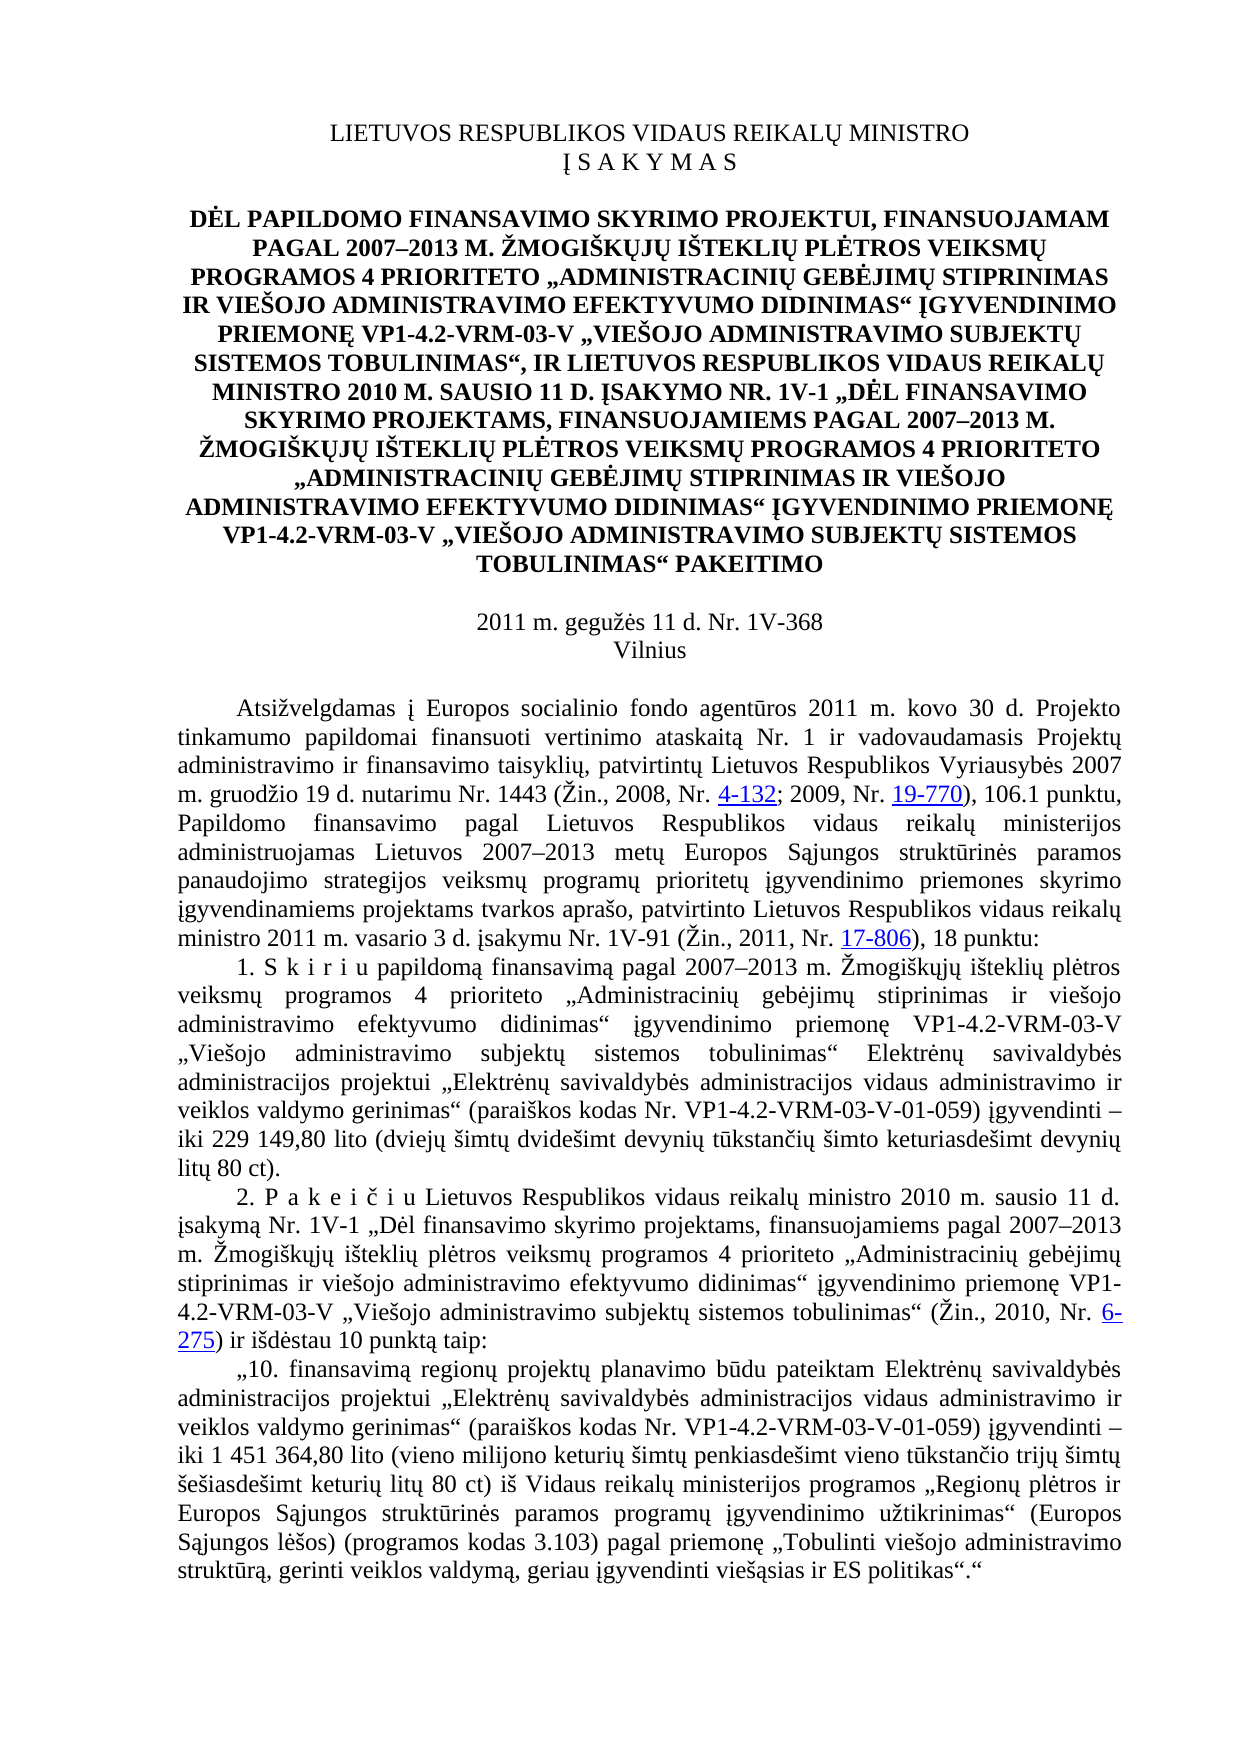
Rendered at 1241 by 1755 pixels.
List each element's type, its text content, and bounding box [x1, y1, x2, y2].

text „10. finansavimą regionų projektų planavimo būdu pateiktam Elektrėnų savivaldybės administracijos projektui „Elektrėnų savivaldybės administracijos vidaus administravimo ir veiklos valdymo gerinimas“ (paraiškos kodas Nr. VP1-4.2-VRM-03-V-01-059) įgyvendinti – iki 1 451 364,80 lito (vieno milijono keturių šimtų penkiasdešimt vieno tūkstančio trijų šimtų šešiasdešimt keturių litų 80 ct) iš Vidaus reikalų ministerijos programos „Regionų plėtros ir Europos Sąjungos struktūrinės paramos programų įgyvendinimo užtikrinimas“ (Europos Sąjungos lėšos) (programos kodas 3.103) pagal priemonę „Tobulinti viešojo administravimo struktūrą, gerinti veiklos valdymą, geriau įgyvendinti viešąsias ir ES politikas“.“ [177, 1354, 1122, 1584]
text Vilnius [177, 636, 1122, 664]
text 1. S k i r i u papildomą finansavimą pagal 2007–2013 m. Žmogiškųjų išteklių plėtros veiksmų programos 4 prioriteto „Administracinių gebėjimų stiprinimas ir viešojo administravimo efektyvumo didinimas“ įgyvendinimo priemonę VP1-4.2-VRM-03-V „Viešojo administravimo subjektų sistemos tobulinimas“ Elektrėnų savivaldybės administracijos projektui „Elektrėnų savivaldybės administracijos vidaus administravimo ir veiklos valdymo gerinimas“ (paraiškos kodas Nr. VP1-4.2-VRM-03-V-01-059) įgyvendinti – iki 229 149,80 lito (dviejų šimtų dvidešimt devynių tūkstančių šimto keturiasdešimt devynių litų 80 ct). [177, 952, 1122, 1182]
text 2011 m. gegužės 11 d. Nr. 1V-368 [177, 607, 1122, 636]
text Atsižvelgdamas į Europos socialinio fondo agentūros 2011 m. kovo 30 d. Projekto tinkamumo papildomai finansuoti vertinimo ataskaitą Nr. 1 ir vadovaudamasis Projektų administravimo ir finansavimo taisyklių, patvirtintų Lietuvos Respublikos Vyriausybės 2007 m. gruodžio 19 d. nutarimu Nr. 1443 (Žin., 2008, Nr. 4-132; 2009, Nr. 19-770), 106.1 punktu, Papildomo finansavimo pagal Lietuvos Respublikos vidaus reikalų ministerijos administruojamas Lietuvos 2007–2013 metų Europos Sąjungos struktūrinės paramos panaudojimo strategijos veiksmų programų prioritetų įgyvendinimo priemones skyrimo įgyvendinamiems projektams tvarkos aprašo, patvirtinto Lietuvos Respublikos vidaus reikalų ministro 2011 m. vasario 3 d. įsakymu Nr. 1V-91 (Žin., 2011, Nr. 17-806), 18 punktu: [177, 693, 1122, 952]
text 2. P a k e i č i u Lietuvos Respublikos vidaus reikalų ministro 2010 m. sausio 11 d. įsakymą Nr. 1V-1 „Dėl finansavimo skyrimo projektams, finansuojamiems pagal 2007–2013 m. Žmogiškųjų išteklių plėtros veiksmų programos 4 prioriteto „Administracinių gebėjimų stiprinimas ir viešojo administravimo efektyvumo didinimas“ įgyvendinimo priemonę VP1-4.2-VRM-03-V „Viešojo administravimo subjektų sistemos tobulinimas“ (Žin., 2010, Nr. 6-275) ir išdėstau 10 punktą taip: [177, 1182, 1122, 1354]
text DĖL PAPILDOMO FINANSAVIMO SKYRIMO PROJEKTUI, FINANSUOJAMAM PAGAL 2007–2013 M. ŽMOGIŠKŲJŲ IŠTEKLIŲ PLĖTROS VEIKSMŲ PROGRAMOS 4 PRIORITETO „ADMINISTRACINIŲ GEBĖJIMŲ STIPRINIMAS IR VIEŠOJO ADMINISTRAVIMO EFEKTYVUMO DIDINIMAS“ ĮGYVENDINIMO PRIEMONĘ VP1-4.2-VRM-03-V „VIEŠOJO ADMINISTRAVIMO SUBJEKTŲ SISTEMOS TOBULINIMAS“, IR LIETUVOS RESPUBLIKOS VIDAUS REIKALŲ MINISTRO 2010 M. SAUSIO 11 D. ĮSAKYMO Nr. 1V-1 „DĖL FINANSAVIMO SKYRIMO PROJEKTAMS, FINANSUOJAMIEMS PAGAL 2007–2013 M. ŽMOGIŠKŲJŲ IŠTEKLIŲ PLĖTROS VEIKSMŲ PROGRAMOS 4 PRIORITETO „ADMINISTRACINIŲ GEBĖJIMŲ STIPRINIMAS IR VIEŠOJO ADMINISTRAVIMO EFEKTYVUMO DIDINIMAS“ ĮGYVENDINIMO PRIEMONĘ VP1-4.2-VRM-03-V „VIEŠOJO ADMINISTRAVIMO SUBJEKTŲ SISTEMOS TOBULINIMAS“ PAKEITIMO [177, 204, 1122, 578]
text Į S A K Y M A S [177, 147, 1122, 176]
text LIETUVOS RESPUBLIKOS VIDAUS REIKALŲ MINISTRO [177, 118, 1122, 147]
